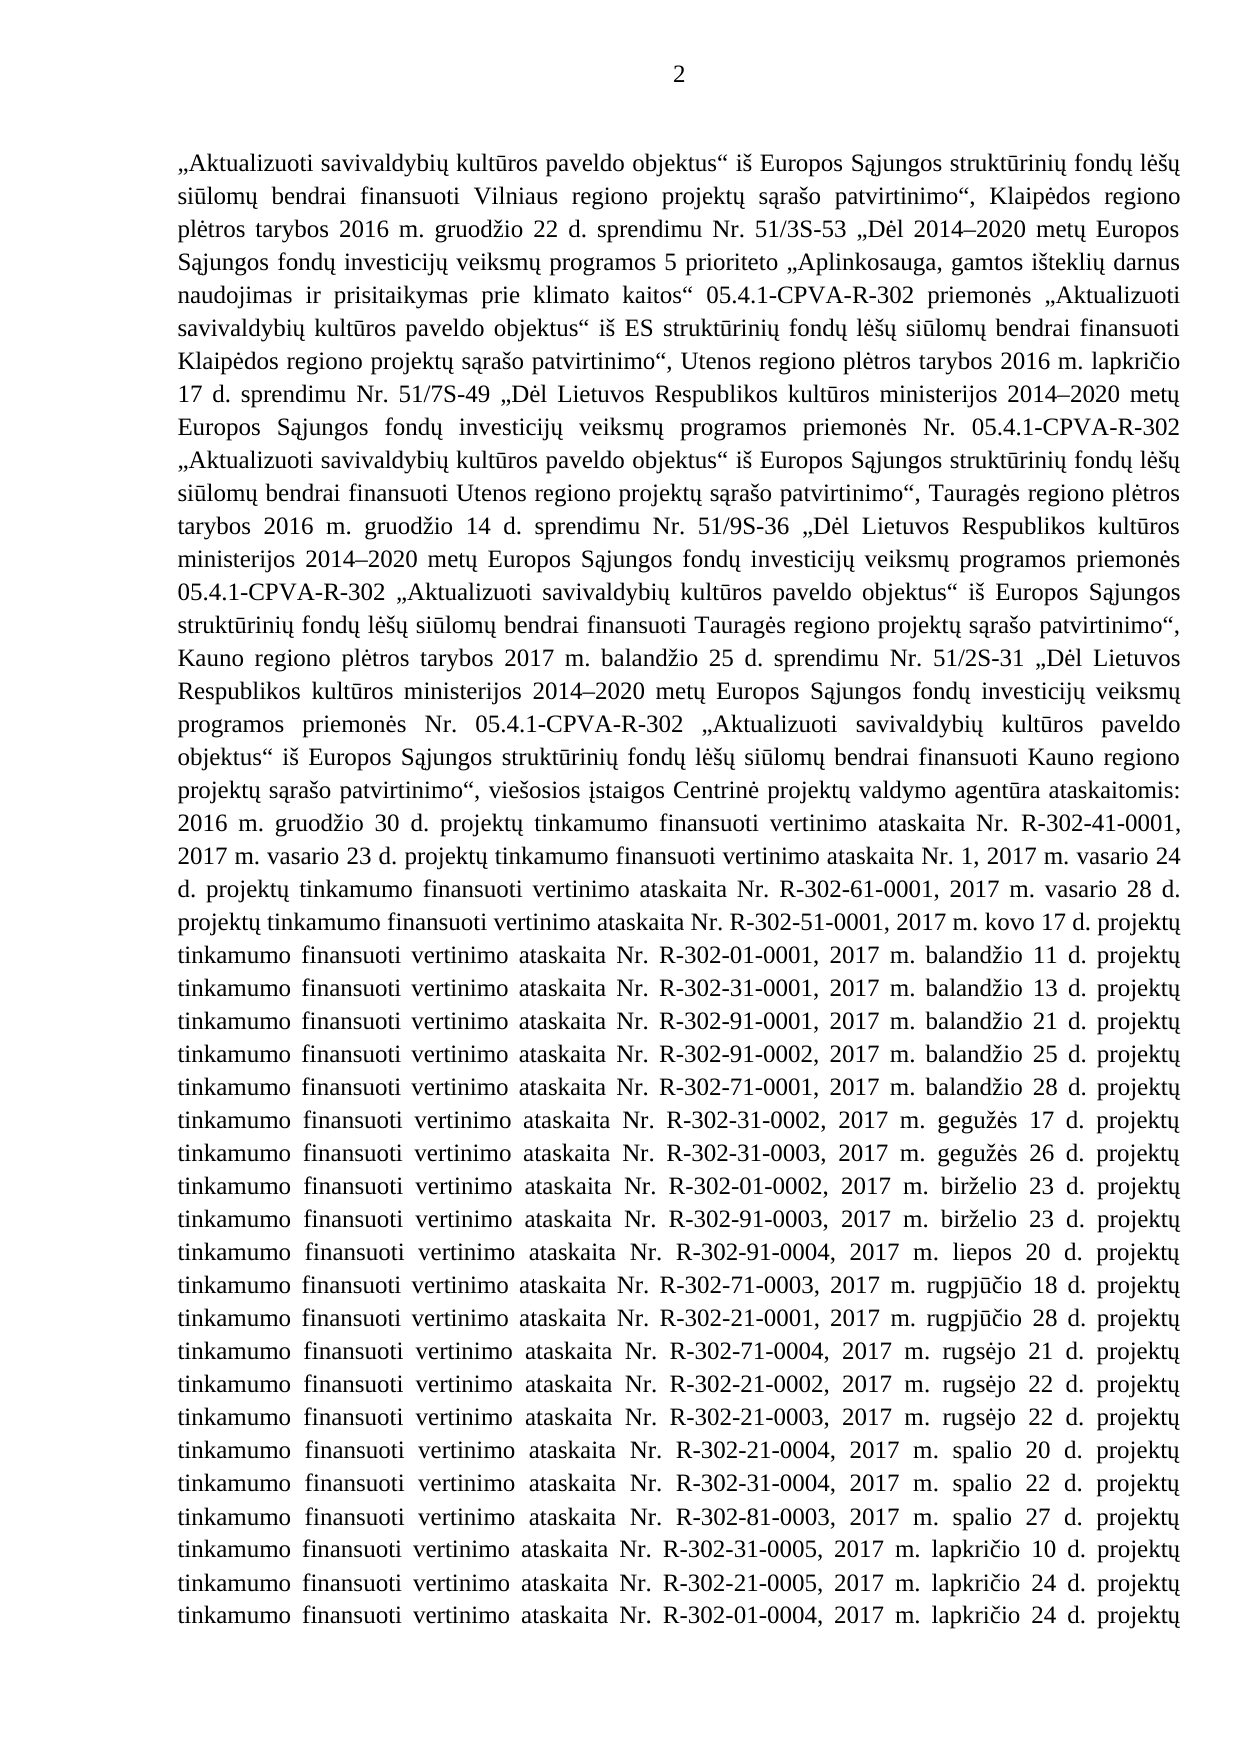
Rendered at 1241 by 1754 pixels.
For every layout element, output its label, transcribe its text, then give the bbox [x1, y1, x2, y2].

text „Aktualizuoti savivaldybių kultūros paveldo objektus“ iš Europos Sąjungos struktūrinių fondų lėšų siūlomų bendrai finansuoti Vilniaus regiono projektų sąrašo patvirtinimo“, Klaipėdos regiono plėtros tarybos 2016 m. gruodžio 22 d. sprendimu Nr. 51/3S-53 „Dėl 2014–2020 metų Europos Sąjungos fondų investicijų veiksmų programos 5 prioriteto „Aplinkosauga, gamtos išteklių darnus naudojimas ir prisitaikymas prie klimato kaitos“ 05.4.1-CPVA-R-302 priemonės „Aktualizuoti savivaldybių kultūros paveldo objektus“ iš ES struktūrinių fondų lėšų siūlomų bendrai finansuoti Klaipėdos regiono projektų sąrašo patvirtinimo“, Utenos regiono plėtros tarybos 2016 m. lapkričio 17 d. sprendimu Nr. 51/7S-49 „Dėl Lietuvos Respublikos kultūros ministerijos 2014–2020 metų Europos Sąjungos fondų investicijų veiksmų programos priemonės Nr. 05.4.1-CPVA-R-302 „Aktualizuoti savivaldybių kultūros paveldo objektus“ iš Europos Sąjungos struktūrinių fondų lėšų siūlomų bendrai finansuoti Utenos regiono projektų sąrašo patvirtinimo“, Tauragės regiono plėtros tarybos 2016 m. gruodžio 14 d. sprendimu Nr. 51/9S-36 „Dėl Lietuvos Respublikos kultūros ministerijos 2014–2020 metų Europos Sąjungos fondų investicijų veiksmų programos priemonės 05.4.1-CPVA-R-302 „Aktualizuoti savivaldybių kultūros paveldo objektus“ iš Europos Sąjungos struktūrinių fondų lėšų siūlomų bendrai finansuoti Tauragės regiono projektų sąrašo patvirtinimo“, Kauno regiono plėtros tarybos 2017 m. balandžio 25 d. sprendimu Nr. 51/2S-31 „Dėl Lietuvos Respublikos kultūros ministerijos 2014–2020 metų Europos Sąjungos fondų investicijų veiksmų programos priemonės Nr. 05.4.1-CPVA-R-302 „Aktualizuoti savivaldybių kultūros paveldo objektus“ iš Europos Sąjungos struktūrinių fondų lėšų siūlomų bendrai finansuoti Kauno regiono projektų sąrašo patvirtinimo“, viešosios įstaigos Centrinė projektų valdymo agentūra ataskaitomis: 2016 m. gruodžio 30 d. projektų tinkamumo finansuoti vertinimo ataskaita Nr. R-302-41-0001, 2017 m. vasario 23 d. projektų tinkamumo finansuoti vertinimo ataskaita Nr. 1, 2017 m. vasario 24 d. projektų tinkamumo finansuoti vertinimo ataskaita Nr. R-302-61-0001, 2017 m. vasario 28 d. projektų tinkamumo finansuoti vertinimo ataskaita Nr. R-302-51-0001, 2017 m. kovo 17 d. projektų tinkamumo finansuoti vertinimo ataskaita Nr. R-302-01-0001, 2017 m. balandžio 11 d. projektų tinkamumo finansuoti vertinimo ataskaita Nr. R-302-31-0001, 2017 m. balandžio 13 d. projektų tinkamumo finansuoti vertinimo ataskaita Nr. R-302-91-0001, 2017 m. balandžio 21 d. projektų tinkamumo finansuoti vertinimo ataskaita Nr. R-302-91-0002, 2017 m. balandžio 25 d. projektų tinkamumo finansuoti vertinimo ataskaita Nr. R-302-71-0001, 2017 m. balandžio 28 d. projektų tinkamumo finansuoti vertinimo ataskaita Nr. R-302-31-0002, 2017 m. gegužės 17 d. projektų tinkamumo finansuoti vertinimo ataskaita Nr. R-302-31-0003, 2017 m. gegužės 26 d. projektų tinkamumo finansuoti vertinimo ataskaita Nr. R-302-01-0002, 2017 m. birželio 23 d. projektų tinkamumo finansuoti vertinimo ataskaita Nr. R-302-91-0003, 2017 m. birželio 23 d. projektų tinkamumo finansuoti vertinimo ataskaita Nr. R-302-91-0004, 2017 m. liepos 20 d. projektų tinkamumo finansuoti vertinimo ataskaita Nr. R-302-71-0003, 2017 m. rugpjūčio 18 d. projektų tinkamumo finansuoti vertinimo ataskaita Nr. R-302-21-0001, 2017 m. rugpjūčio 28 d. projektų tinkamumo finansuoti vertinimo ataskaita Nr. R-302-71-0004, 2017 m. rugsėjo 21 d. projektų tinkamumo finansuoti vertinimo ataskaita Nr. R-302-21-0002, 2017 m. rugsėjo 22 d. projektų tinkamumo finansuoti vertinimo ataskaita Nr. R-302-21-0003, 2017 m. rugsėjo 22 d. projektų tinkamumo finansuoti vertinimo ataskaita Nr. R-302-21-0004, 2017 m. spalio 20 d. projektų tinkamumo finansuoti vertinimo ataskaita Nr. R-302-31-0004, 2017 m. spalio 22 d. projektų tinkamumo finansuoti vertinimo ataskaita Nr. R-302-81-0003, 2017 m. spalio 27 d. projektų tinkamumo finansuoti vertinimo ataskaita Nr. R-302-31-0005, 2017 m. lapkričio 10 d. projektų tinkamumo finansuoti vertinimo ataskaita Nr. R-302-21-0005, 2017 m. lapkričio 24 d. projektų tinkamumo finansuoti vertinimo ataskaita Nr. R-302-01-0004, 2017 m. lapkričio 24 d. projektų [177, 148, 1181, 1629]
